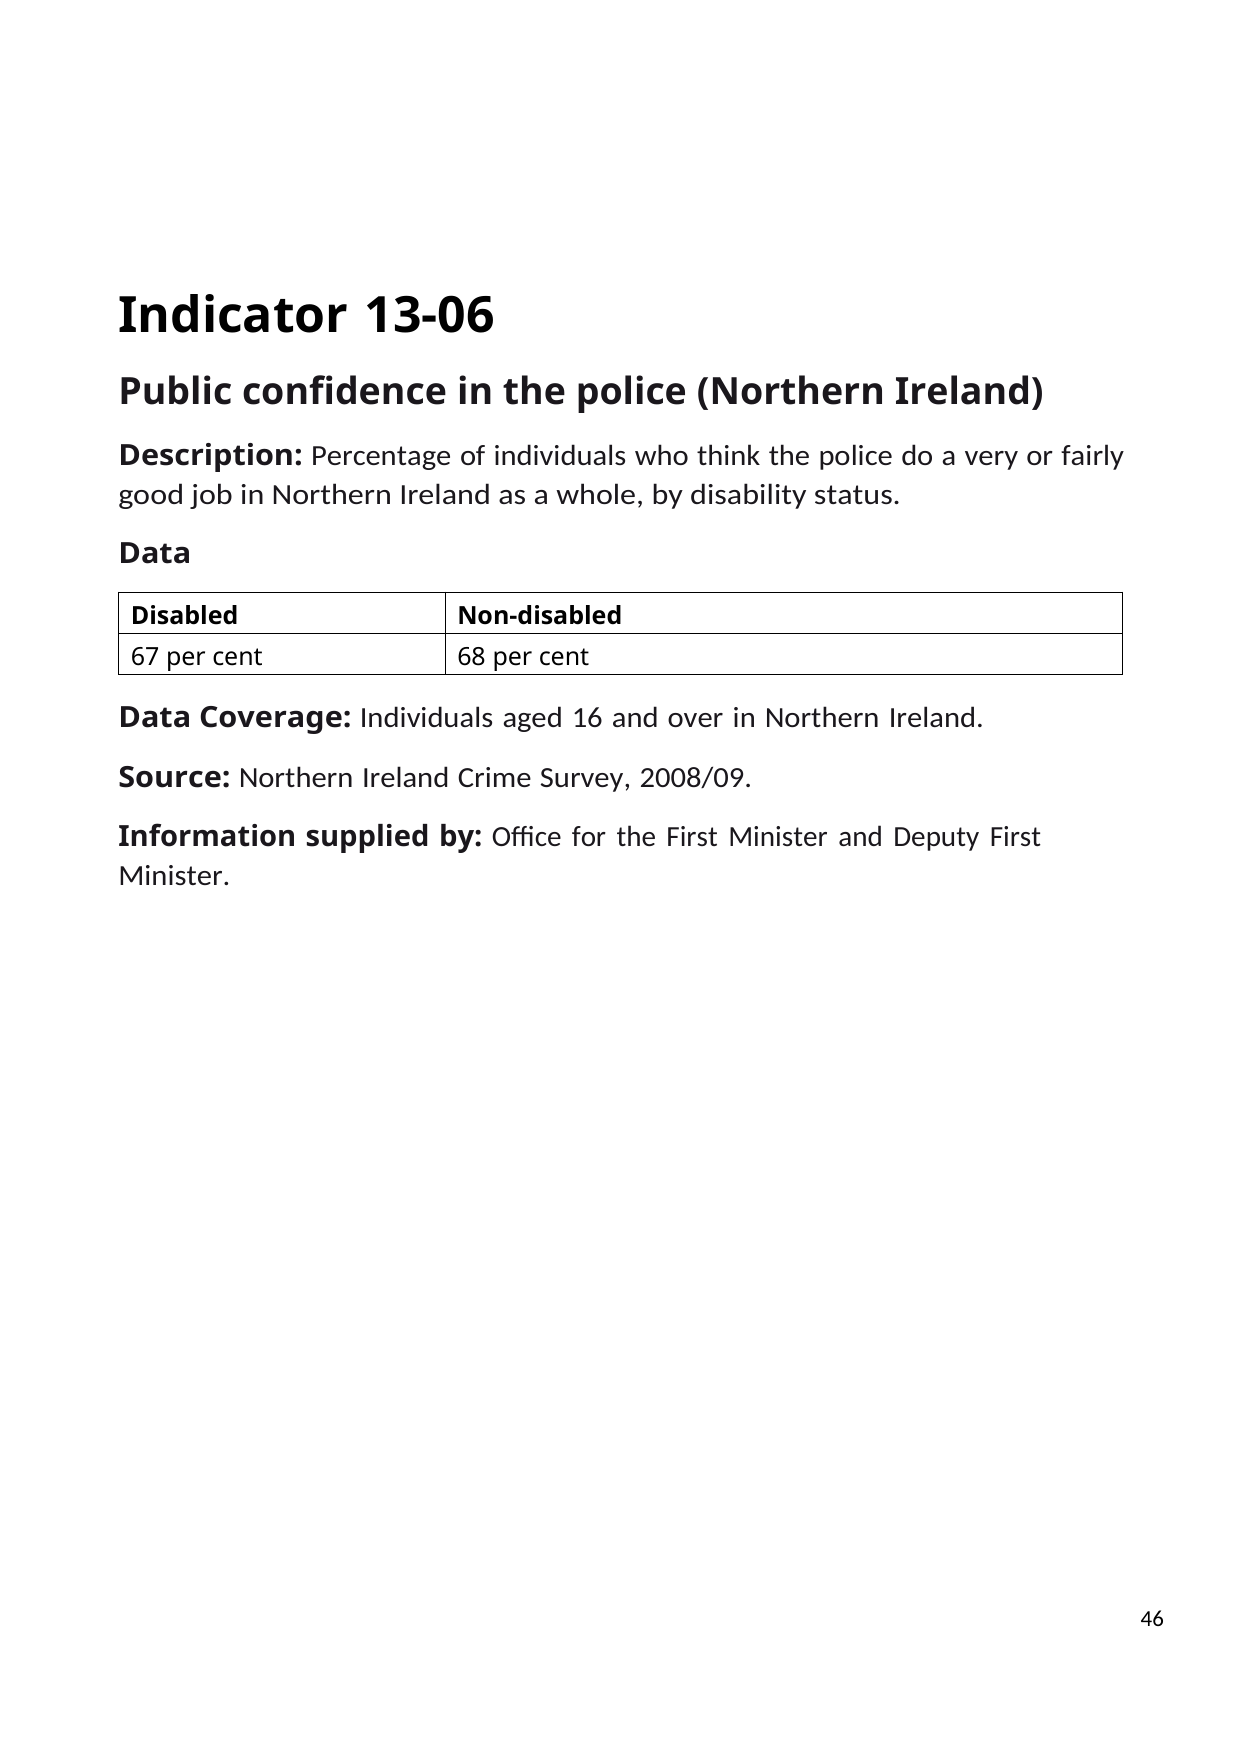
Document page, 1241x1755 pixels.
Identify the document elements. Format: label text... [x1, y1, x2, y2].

table_header Non-disabled [446, 593, 1122, 633]
subtitle Indicator 13-06 [118, 279, 1163, 347]
text Information supplied by: Office for the First Minister and Deputy First Minister. [118, 815, 1079, 892]
subtitle Data [118, 532, 1163, 572]
subtitle Public confidence in the police (Northern Ireland) [118, 364, 1163, 416]
text Description: Percentage of individuals who think the police do a very or fairly good job in Northern Ireland as a whole, by disability status. [118, 435, 1163, 512]
table_cell 67 per cent [119, 634, 445, 674]
text Source: Northern Ireland Crime Survey, 2008/09. [118, 756, 1163, 796]
text Data Coverage: Individuals aged 16 and over in Northern Ireland. [118, 697, 1163, 736]
table_header Disabled [119, 593, 445, 633]
table_cell 68 per cent [446, 634, 1122, 674]
